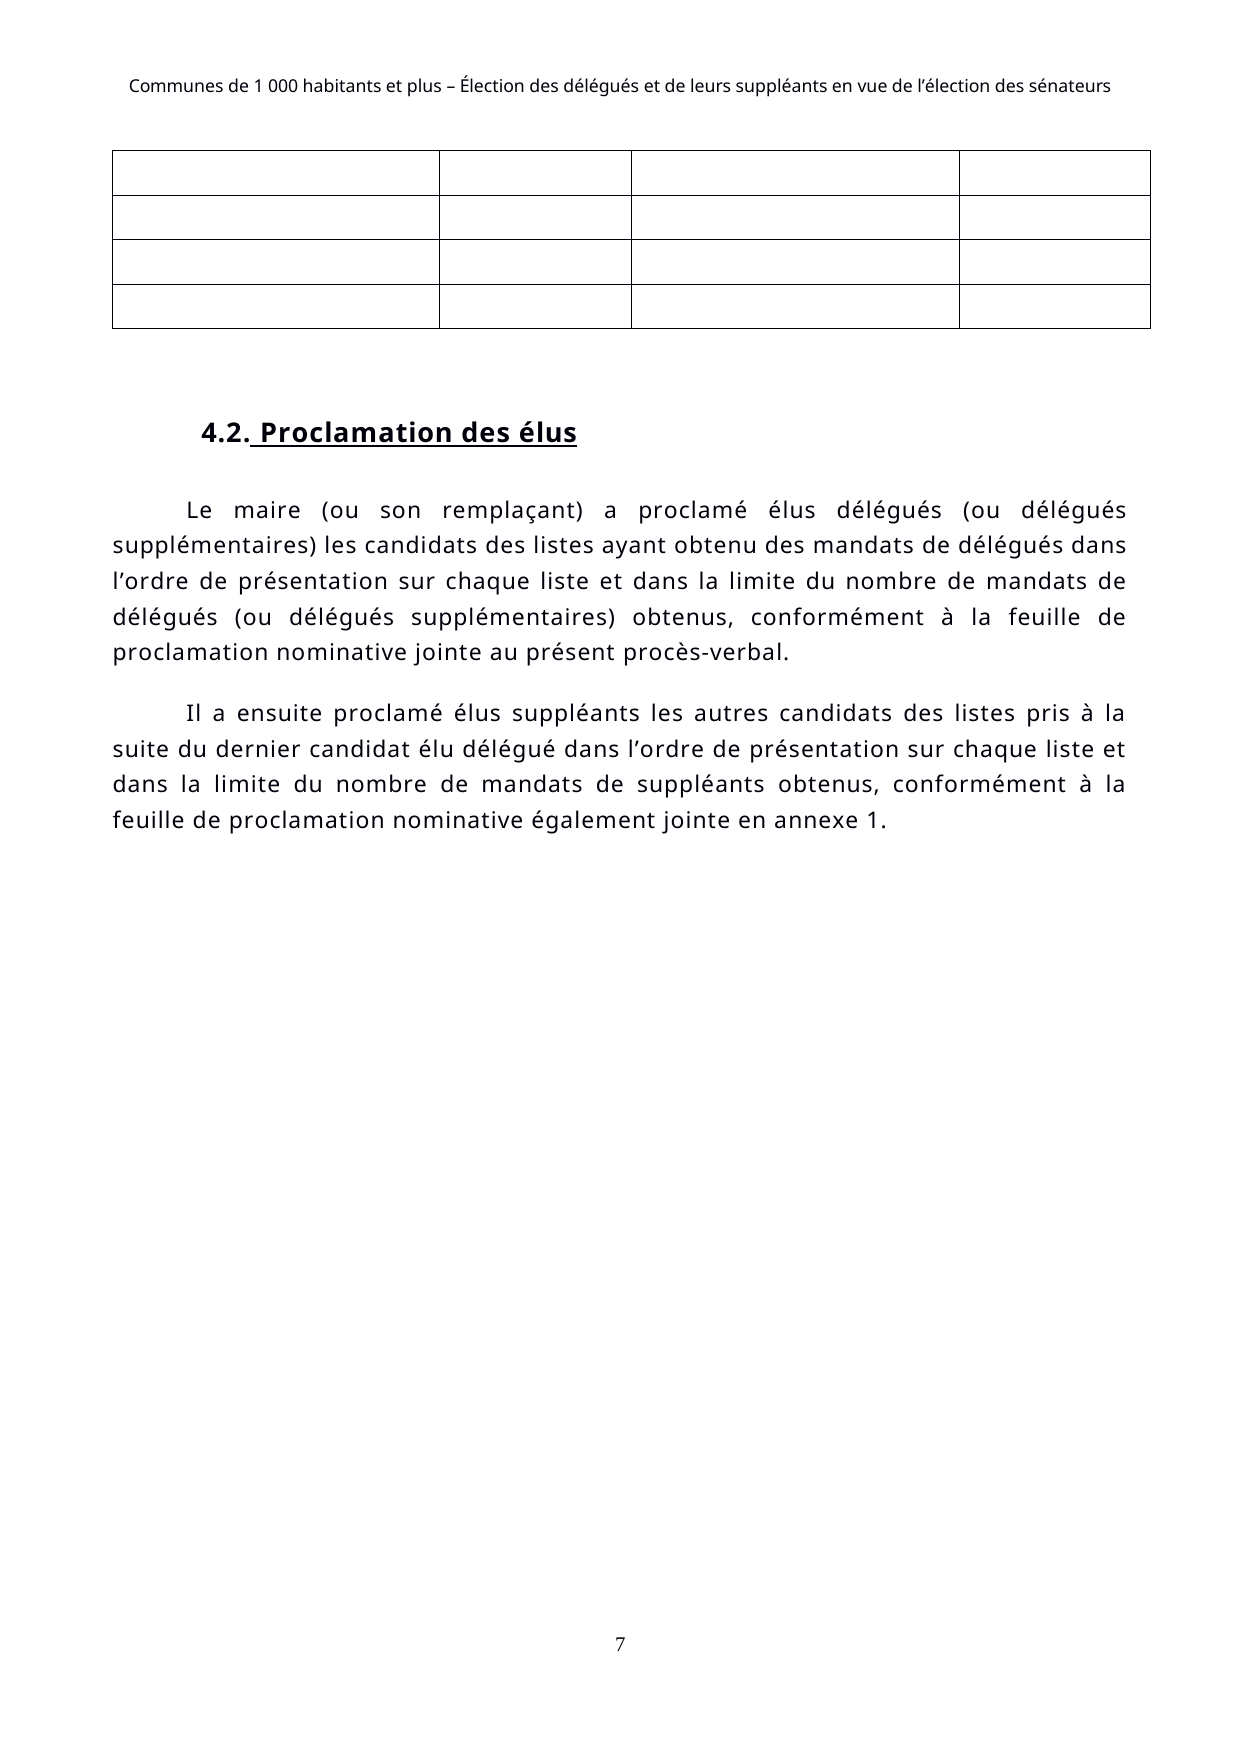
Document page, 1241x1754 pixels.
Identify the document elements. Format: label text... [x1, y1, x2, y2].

table_cell [113, 196, 439, 239]
table_cell [960, 285, 1150, 328]
table_cell [960, 151, 1150, 194]
table_cell [440, 196, 631, 239]
table_cell [440, 285, 631, 328]
table_cell [440, 151, 631, 194]
table_cell [632, 240, 959, 284]
text Il a ensuite proclamé élus suppléants les autres candidats des listes pris à la suite du dernier candidat élu délégué dans l’ordre de présentation sur chaque liste et dans la limite du nombre de mandats de suppléants obtenus, conformément à la feuille de proclamation nominative également jointe en annexe 1. [112, 697, 1128, 835]
table_cell [113, 151, 439, 194]
table_cell [440, 240, 631, 284]
table_cell [632, 151, 959, 194]
table_cell [113, 285, 439, 328]
table_cell [960, 240, 1150, 284]
subtitle Proclamation des élus [201, 413, 1128, 450]
table_cell [960, 196, 1150, 239]
text Le maire (ou son remplaçant) a proclamé élus délégués (ou délégués supplémentaires) les candidats des listes ayant obtenu des mandats de délégués dans l’ordre de présentation sur chaque liste et dans la limite du nombre de mandats de délégués (ou délégués supplémentaires) obtenus, conformément à la feuille de proclamation nominative jointe au présent procès-verbal. [112, 494, 1128, 667]
table_cell [113, 240, 439, 284]
table_cell [632, 285, 959, 328]
table_cell [632, 196, 959, 239]
